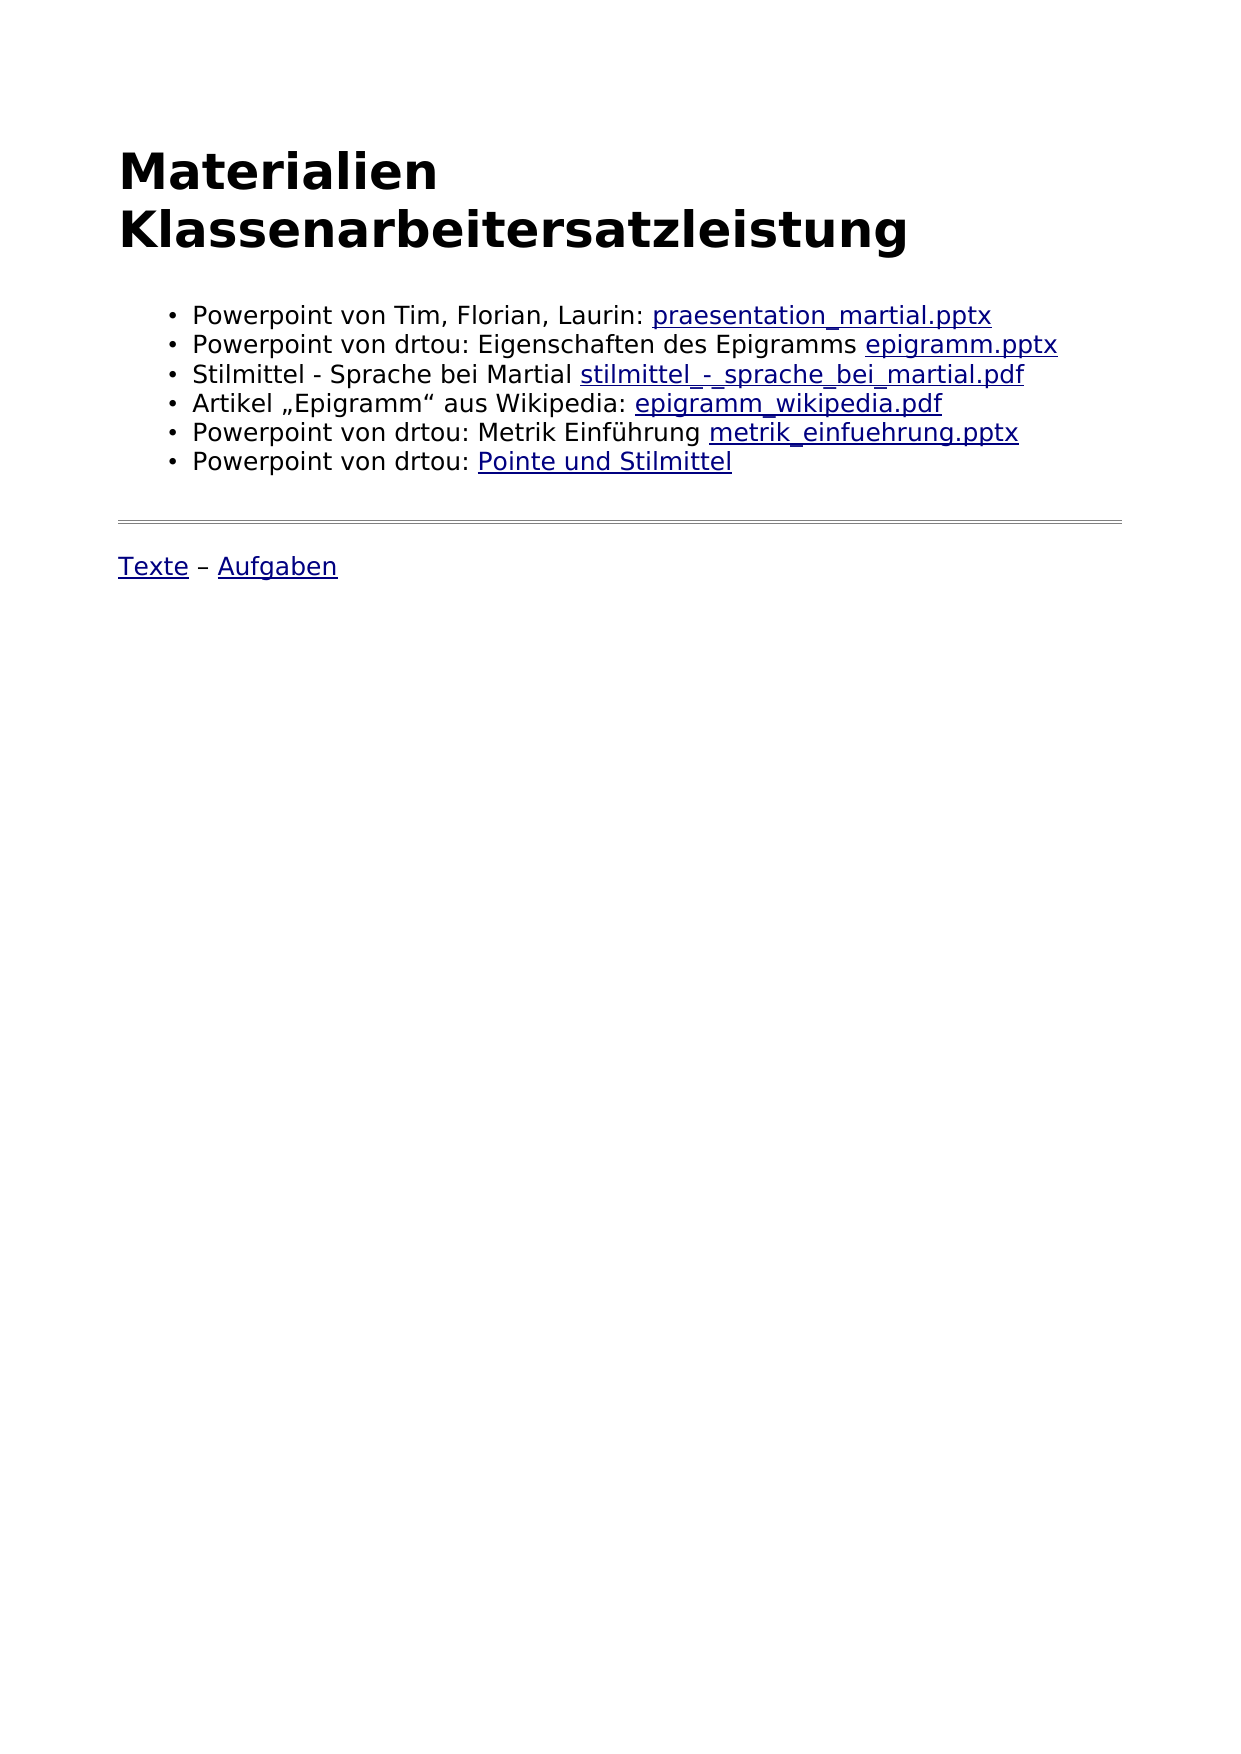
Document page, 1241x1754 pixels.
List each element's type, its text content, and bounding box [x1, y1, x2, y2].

list Powerpoint von Tim, Florian, Laurin: praesentation_martial.pptx [177, 302, 1122, 331]
subtitle Materialien Klassenarbeitersatzleistung [118, 143, 1122, 259]
list Powerpoint von drtou: Metrik Einführung metrik_einfuehrung.pptx [177, 418, 1122, 447]
list Powerpoint von drtou: Eigenschaften des Epigramms epigramm.pptx [177, 331, 1122, 360]
text Texte – Aufgaben [118, 552, 1122, 582]
list Stilmittel - Sprache bei Martial stilmittel_-_sprache_bei_martial.pdf [177, 360, 1122, 389]
list Artikel „Epigramm“ aus Wikipedia: epigramm_wikipedia.pdf [177, 389, 1122, 418]
list Powerpoint von drtou: Pointe und Stilmittel [177, 447, 1122, 477]
